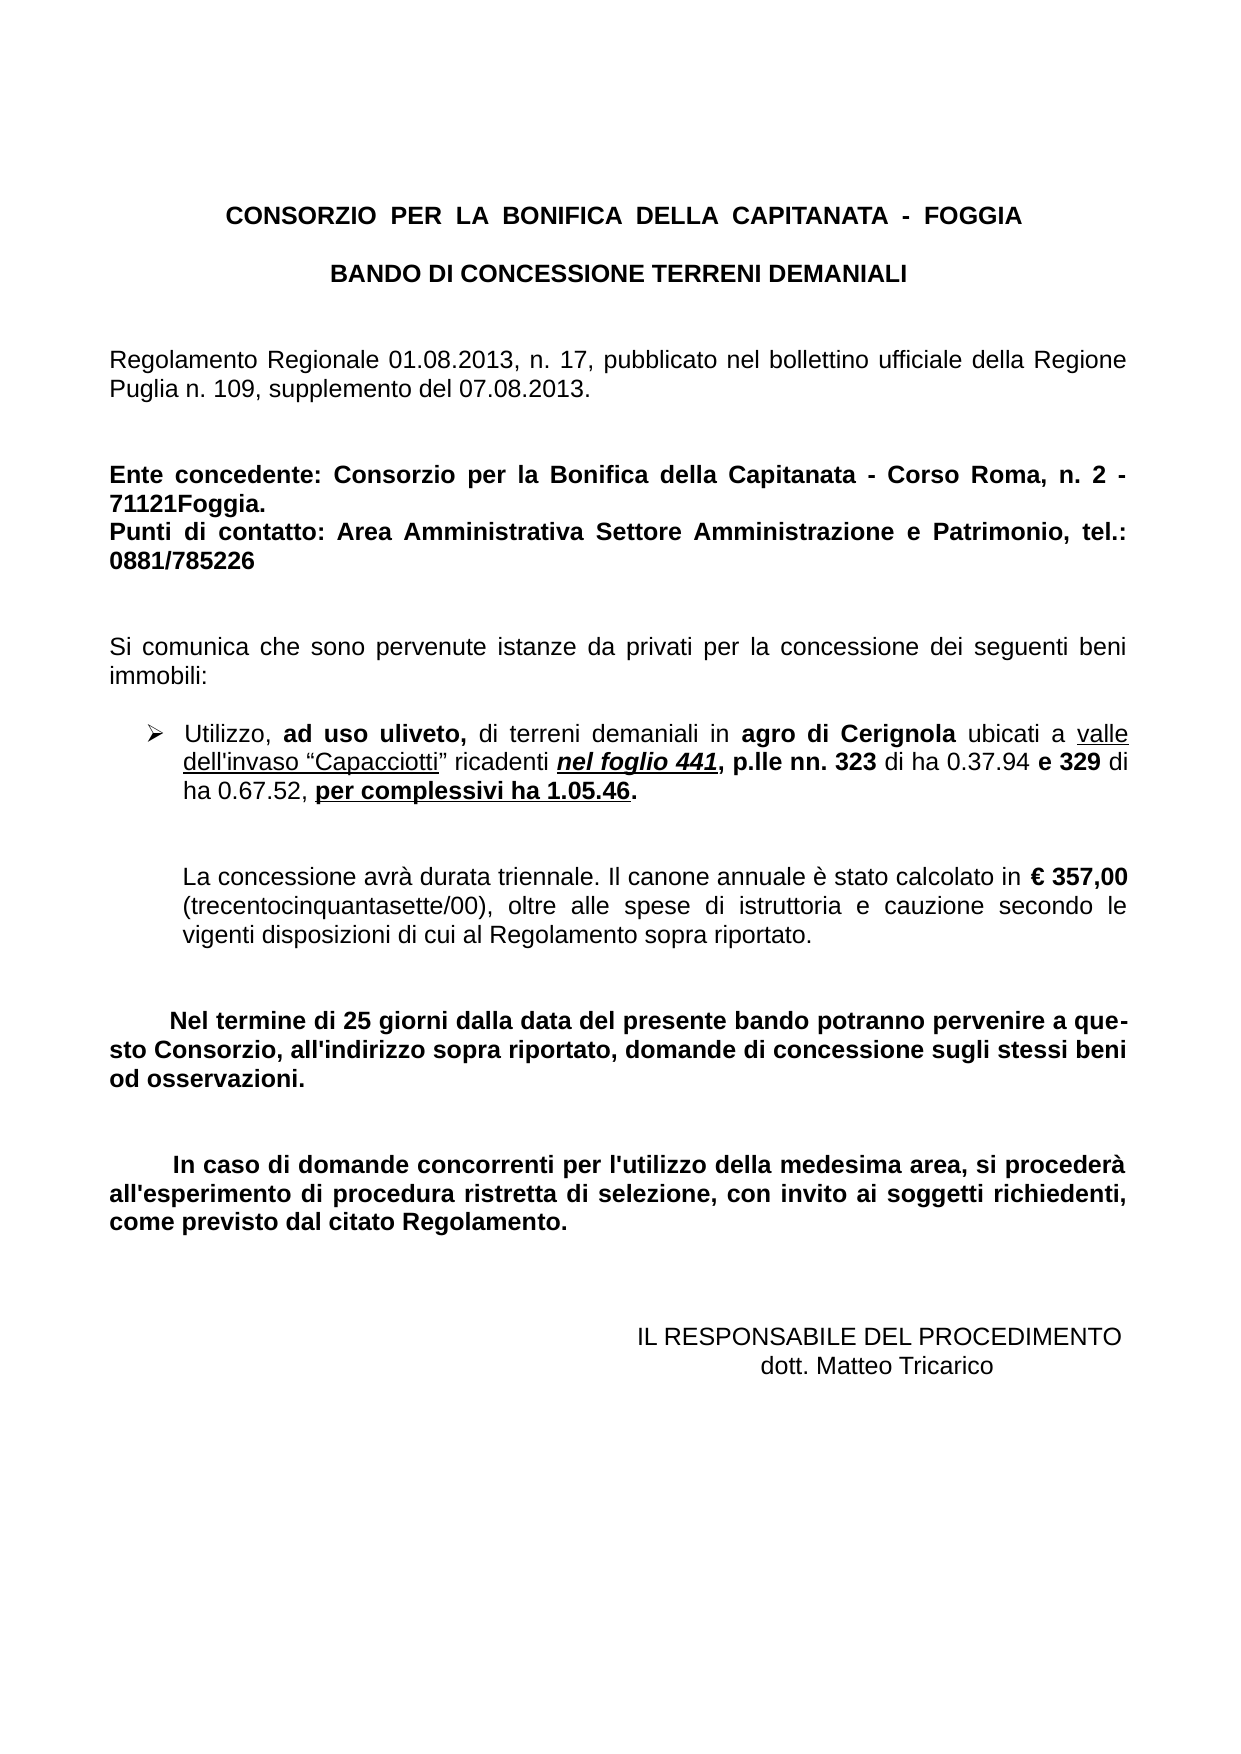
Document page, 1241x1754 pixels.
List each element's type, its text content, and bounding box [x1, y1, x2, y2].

text Nel termine di 25 giorni dalla data del presente bando potranno pervenire a que­sto Consorzio, all'indirizzo sopra riportato, domande di concessione sugli stessi beni od osserva­zioni. [109, 1006, 1128, 1092]
list Utilizzo, ad uso uliveto, di terreni demaniali in agro di Cerignola ubicati a valle dell'invaso “Capacciotti” ricadenti nel foglio 441, p.lle nn. 323 di ha 0.37.94 e 329 di ha 0.67.52, per complessivi ha 1.05.46. [145, 718, 1128, 805]
text In caso di domande concorrenti per l'utilizzo della medesima area, si procederà all'esperimento di procedura ristretta di selezione, con invito ai soggetti richiedenti, come previsto dal citato Regolamen­to. [109, 1150, 1128, 1236]
text La concessione avrà durata triennale. Il canone annuale è stato calcolato in € 357,00 (trecentocinquantasette/00), oltre alle spese di istruttoria e cauzione secondo le vigenti disposizioni di cui al Regolamento sopra riportato. [182, 862, 1128, 949]
text Punti di contatto: Area Amministrativa Settore Amministrazione e Patrimonio, tel.: 0881/785226 [109, 517, 1128, 575]
list dott. Matteo Tricarico [147, 1351, 1128, 1380]
text Regolamento Regionale 01.08.2013, n. 17, pubblicato nel bollettino ufficiale della Regione Puglia n. 109, supplemento del 07.08.2013. [109, 345, 1128, 402]
text Ente concedente: Consorzio per la Bonifica della Capitanata - Corso Roma, n. 2 - 71121Foggia. [109, 460, 1128, 517]
text CONSORZIO PER LA BONIFICA DELLA CAPITANATA - FOGGIA [101, 201, 1128, 230]
text BANDO DI CONCESSIONE TERRENI DEMANIALI [109, 258, 1128, 287]
text IL RESPONSABILE DEL PROCEDIMENTO [109, 1322, 1128, 1351]
text Si comunica che sono pervenute istanze da privati per la concessione dei seguenti beni immobili: [109, 632, 1128, 690]
